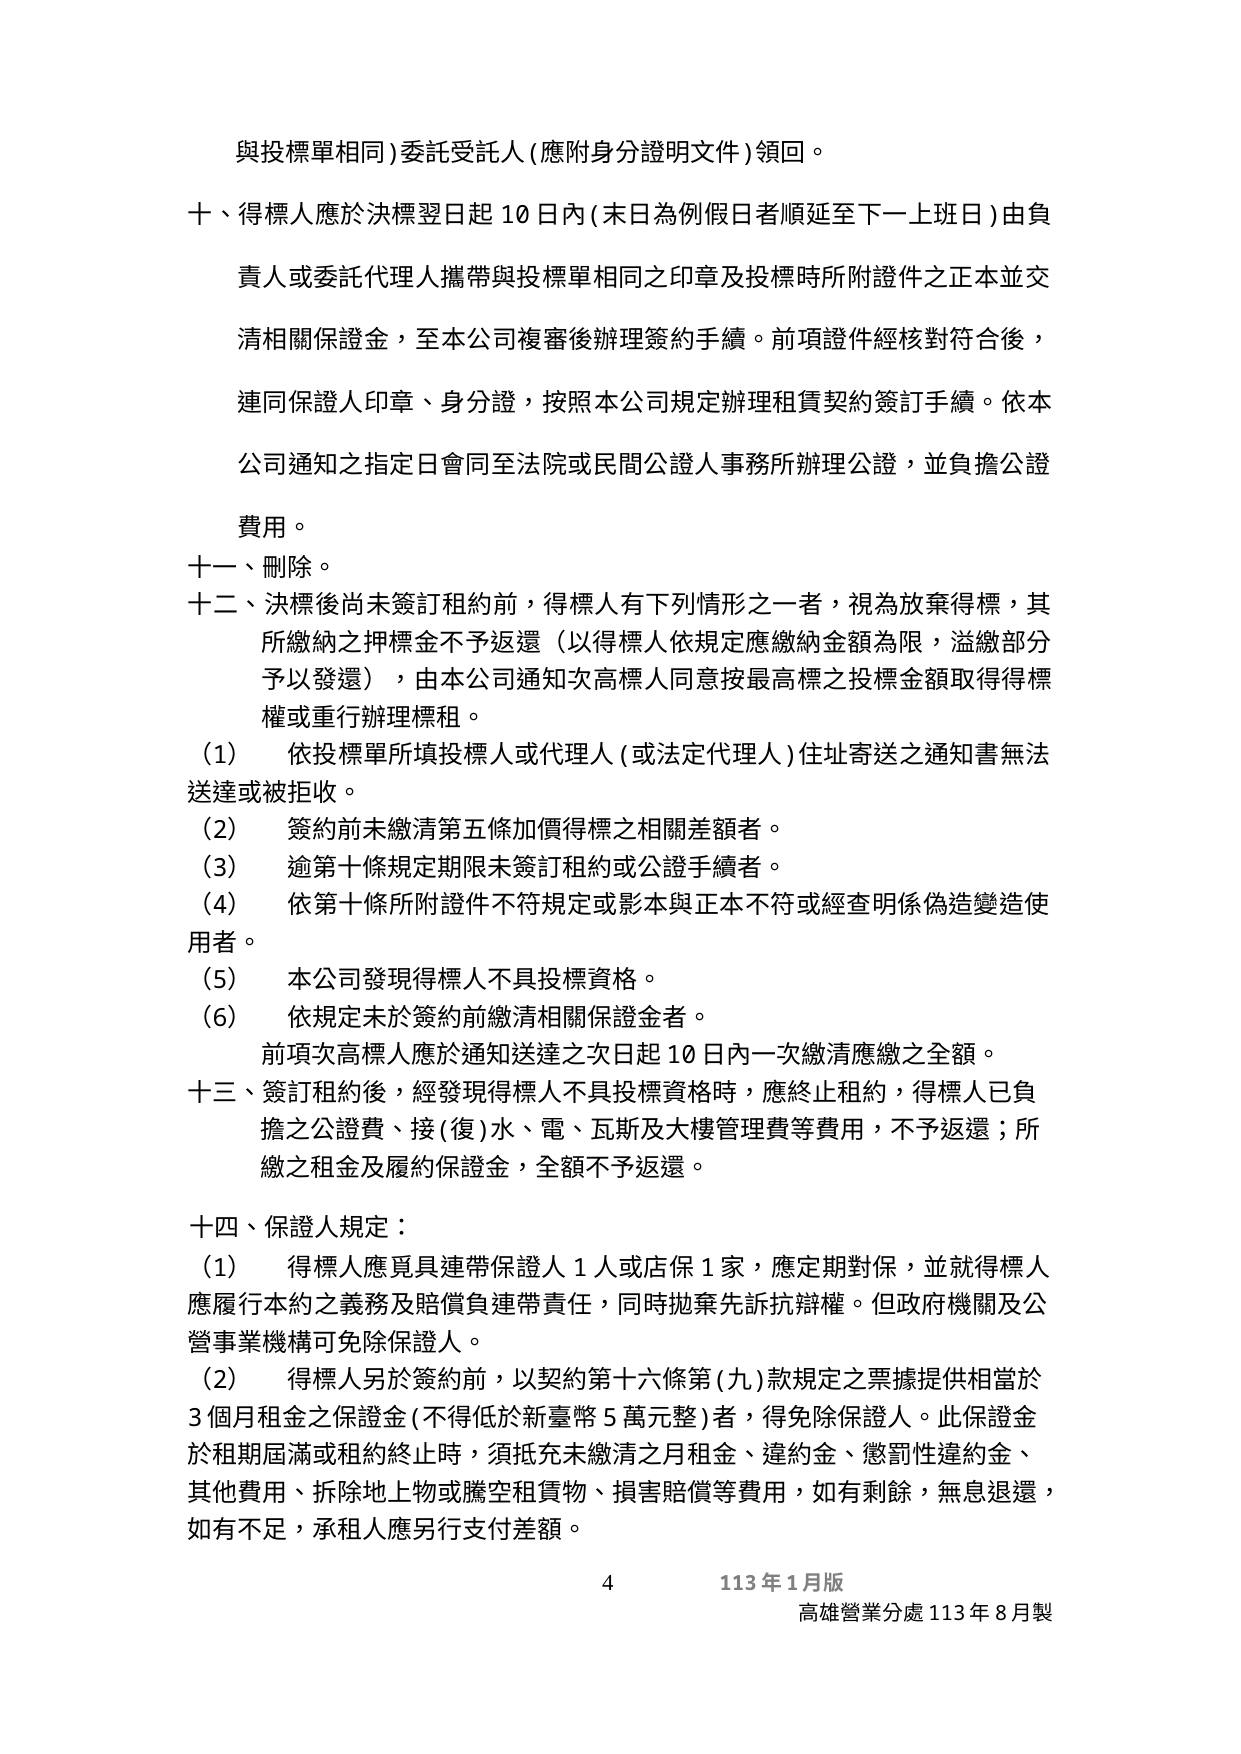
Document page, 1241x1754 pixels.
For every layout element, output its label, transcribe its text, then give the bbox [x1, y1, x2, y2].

list 依規定未於簽約前繳清相關保證金者。 [187, 996, 1051, 1033]
text 九、得標人放棄得標者，其繳納之投標押標金不予返還。投標押標金於開標後，除得標人外，其餘應由未得標人持憑交寄投標單函件之郵局掛號執據及與投標單內所蓋相同之印章，無息領回；或由未得標人出具委託書(所蓋印章與投標單相同)委託受託人(應附身分證明文件)領回。 [187, 108, 1053, 171]
text 十一、刪除。 [187, 546, 1053, 583]
text 十、得標人應於決標翌日起10日內(末日為例假日者順延至下一上班日)由負責人或委託代理人攜帶與投標單相同之印章及投標時所附證件之正本並交清相關保證金，至本公司複審後辦理簽約手續。前項證件經核對符合後，連同保證人印章、身分證，按照本公司規定辦理租賃契約簽訂手續。依本公司通知之指定日會同至法院或民間公證人事務所辦理公證，並負擔公證費用。 [187, 171, 1053, 546]
text 十三、簽訂租約後，經發現得標人不具投標資格時，應終止租約，得標人已負擔之公證費、接(復)水、電、瓦斯及大樓管理費等費用，不予返還；所繳之租金及履約保證金，全額不予返還。 [187, 1071, 1053, 1183]
text 十四、保證人規定： [189, 1183, 1053, 1246]
text 十­二、決標後尚未簽訂租約前，得標人有下列情形之一者，視為放棄得標，其所繳納之押標金不予返還（以得標人依規定應繳納金額為限，溢繳部分予以發還），由本公司通知次高標人同意按最高標之投標金額取得得標權或重行辦理標租。 [187, 583, 1053, 733]
list 逾第十條規定期限未簽訂租約或公證手續者。 [187, 846, 1051, 883]
list 得標人應覓具連帶保證人1人或店保1家，應定期對保，並就得標人應履行本約之義務及賠償負連帶責任，同時拋棄先訴抗辯權。但政府機關及公營事業機構可免除保證人。 [187, 1246, 1051, 1358]
text 前項次高標人應於通知送達之次日起10日內一次繳清應繳之全額。 [247, 1033, 1053, 1071]
list 依第十條所附證件不符規定或影本與正本不符或經查明係偽造變造使用者。 [187, 883, 1051, 958]
list 得標人另於簽約前，以契約第十六條第(九)款規定之票據提供相當於3個月租金之保證金(不得低於新臺幣5萬元整)者，得免除保證人。此保證金於租期屆滿或租約終止時，須抵充未繳清之月租金、違約金、懲罰性違約金、其他費用、拆除地上物或騰空租賃物、損害賠償等費用，如有剩餘，無息退還，如有不足，承租人應另行支付差額。 [187, 1358, 1047, 1546]
list 簽約前未繳清第五條加價得標之相關差額者。 [187, 808, 1051, 846]
list 依投標單所填投標人或代理人(或法定代理人)住址寄送之通知書無法送達或被拒收。 [187, 733, 1051, 808]
list 本公司發現得標人不具投標資格。 [187, 958, 1051, 996]
